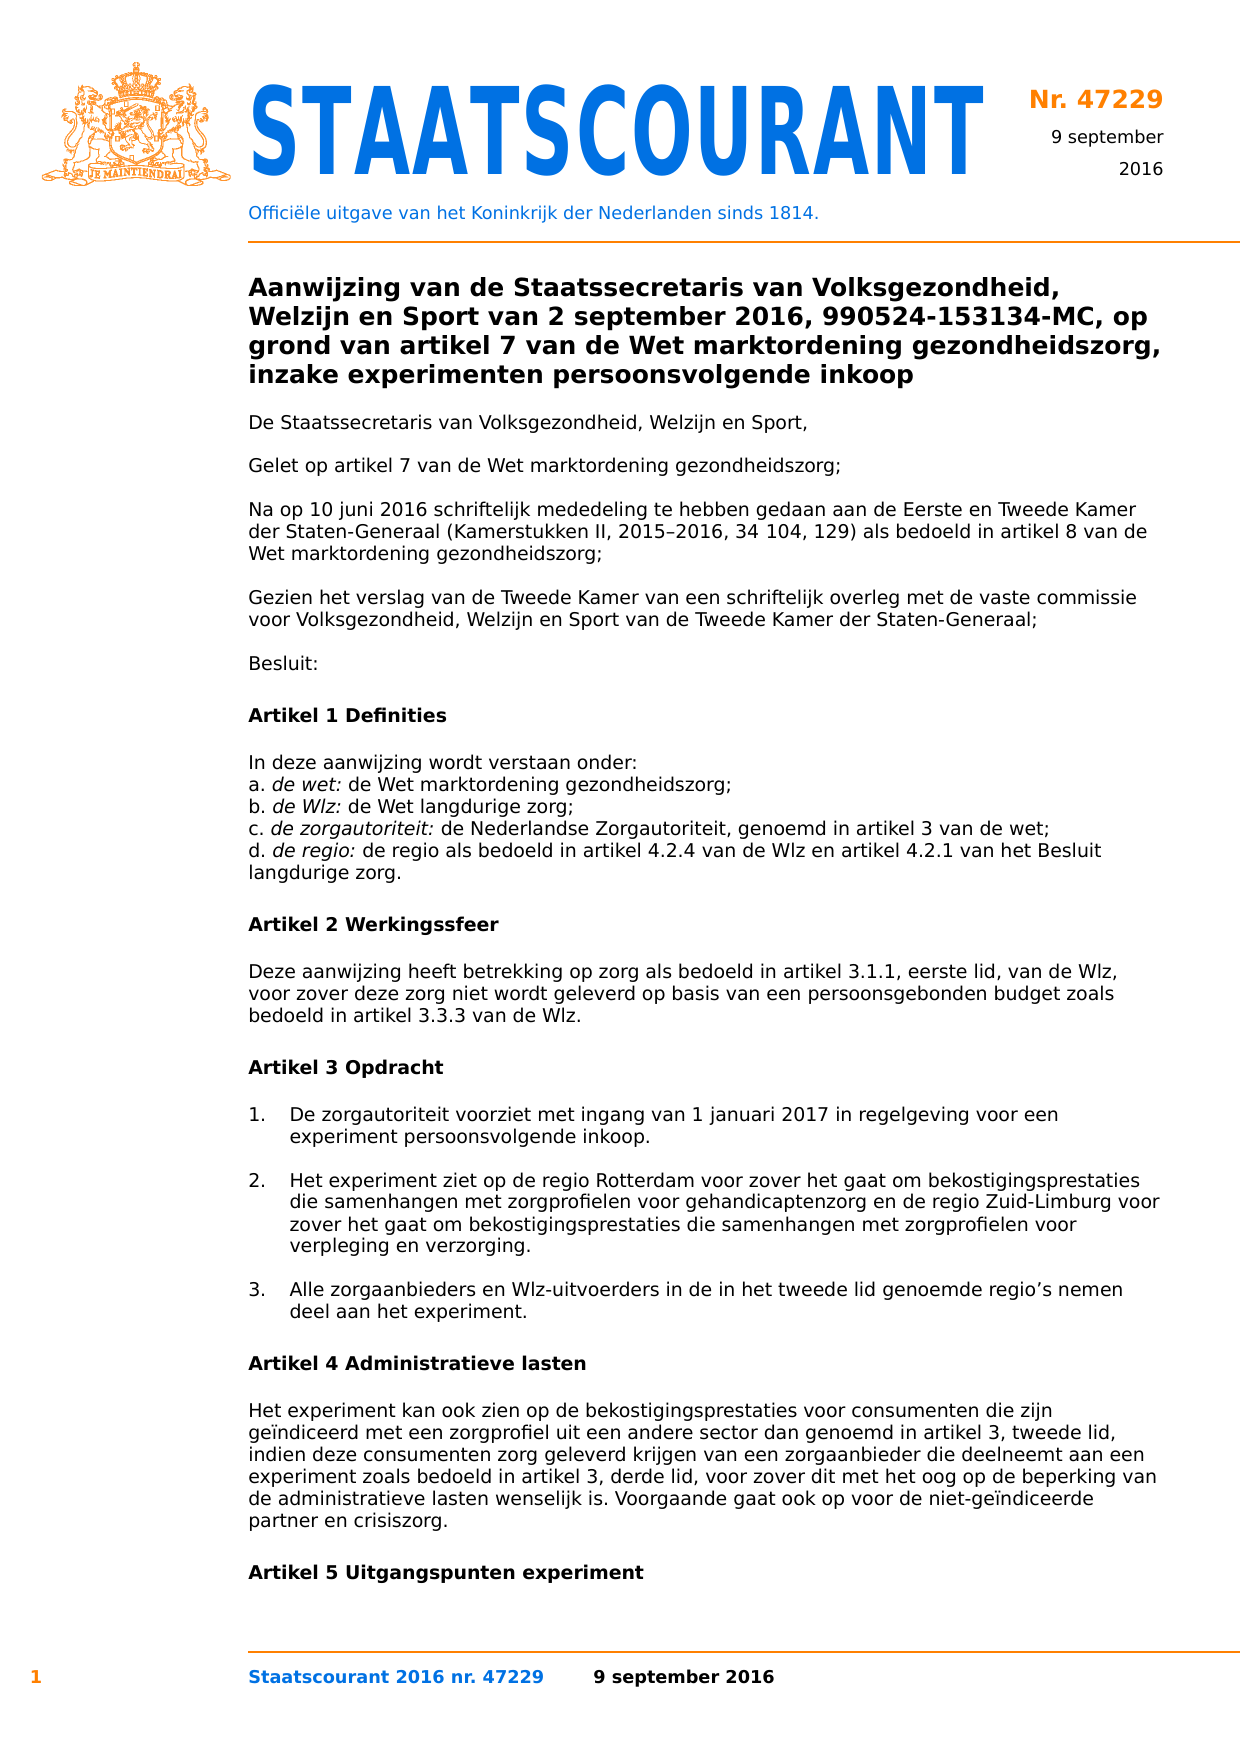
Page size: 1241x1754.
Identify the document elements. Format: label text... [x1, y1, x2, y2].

table_header STAATSCOURANT [248, 62, 998, 203]
text b. de Wlz: de Wet langdurige zorg; [248, 796, 1163, 818]
subtitle Artikel 2 Werkingssfeer [248, 914, 1163, 936]
subtitle Artikel 1 Definities [248, 705, 1163, 727]
text a. de wet: de Wet marktordening gezondheidszorg; [248, 774, 1163, 796]
text Besluit: [248, 653, 1163, 675]
table_cell 9 september [998, 121, 1240, 153]
table_cell Officiële uitgave van het Koninkrijk der Nederlanden sinds 1814. [248, 203, 1240, 241]
subtitle Aanwijzing van de Staatssecretaris van Volksgezondheid, Welzijn en Sport van 2 september 2016, 990524-153134-MC, op grond van artikel 7 van de Wet marktordening gezondheidszorg, inzake experimenten persoonsvolgende inkoop [248, 273, 1163, 390]
text De Staatssecretaris van Volksgezondheid, Welzijn en Sport, [248, 412, 1163, 433]
text c. de zorgautoriteit: de Nederlandse Zorgautoriteit, genoemd in artikel 3 van de wet; [248, 818, 1163, 840]
subtitle Artikel 5 Uitgangspunten experiment [248, 1562, 1163, 1584]
text Deze aanwijzing heeft betrekking op zorg als bedoeld in artikel 3.1.1, eerste lid, van de Wlz, voor zover deze zorg niet wordt geleverd op basis van een persoonsgebonden budget zoals bedoeld in artikel 3.3.3 van de Wlz. [248, 961, 1163, 1027]
text In deze aanwijzing wordt verstaan onder: [248, 752, 1163, 774]
text 2. Het experiment ziet op de regio Rotterdam voor zover het gaat om bekostigingsprestaties die samenhangen met zorgprofielen voor gehandicaptenzorg en de regio Zuid-Limburg voor zover het gaat om bekostigingsprestaties die samenhangen met zorgprofielen voor verpleging en verzorging. [248, 1169, 1163, 1257]
text 1. De zorgautoriteit voorziet met ingang van 1 januari 2017 in regelgeving voor een experiment persoonsvolgende inkoop. [248, 1104, 1163, 1148]
text 3. Alle zorgaanbieders en Wlz-uitvoerders in de in het tweede lid genoemde regio’s nemen deel aan het experiment. [248, 1279, 1163, 1323]
text Gelet op artikel 7 van de Wet marktordening gezondheidszorg; [248, 455, 1163, 477]
text Gezien het verslag van de Tweede Kamer van een schriftelijk overleg met de vaste commissie voor Volksgezondheid, Welzijn en Sport van de Tweede Kamer der Staten-Generaal; [248, 587, 1163, 631]
subtitle Artikel 3 Opdracht [248, 1057, 1163, 1079]
table_header Nr. 47229 [998, 62, 1240, 121]
subtitle Artikel 4 Administratieve lasten [248, 1353, 1163, 1375]
text Na op 10 juni 2016 schriftelijk mededeling te hebben gedaan aan de Eerste en Tweede Kamer der Staten-Generaal (Kamerstukken II, 2015–2016, 34 104, 129) als bedoeld in artikel 8 van de Wet marktordening gezondheidszorg; [248, 499, 1163, 565]
table_cell 2016 [998, 153, 1240, 203]
text d. de regio: de regio als bedoeld in artikel 4.2.4 van de Wlz en artikel 4.2.1 van het Besluit langdurige zorg. [248, 840, 1163, 884]
text Het experiment kan ook zien op de bekostigingsprestaties voor consumenten die zijn geïndiceerd met een zorgprofiel uit een andere sector dan genoemd in artikel 3, tweede lid, indien deze consumenten zorg geleverd krijgen van een zorgaanbieder die deelneemt aan een experiment zoals bedoeld in artikel 3, derde lid, voor zover dit met het oog op de beperking van de administratieve lasten wenselijk is. Voorgaande gaat ook op voor de niet-geïndiceerde partner en crisiszorg. [248, 1400, 1163, 1532]
picture [41, 62, 231, 186]
table_header [25, 62, 248, 241]
